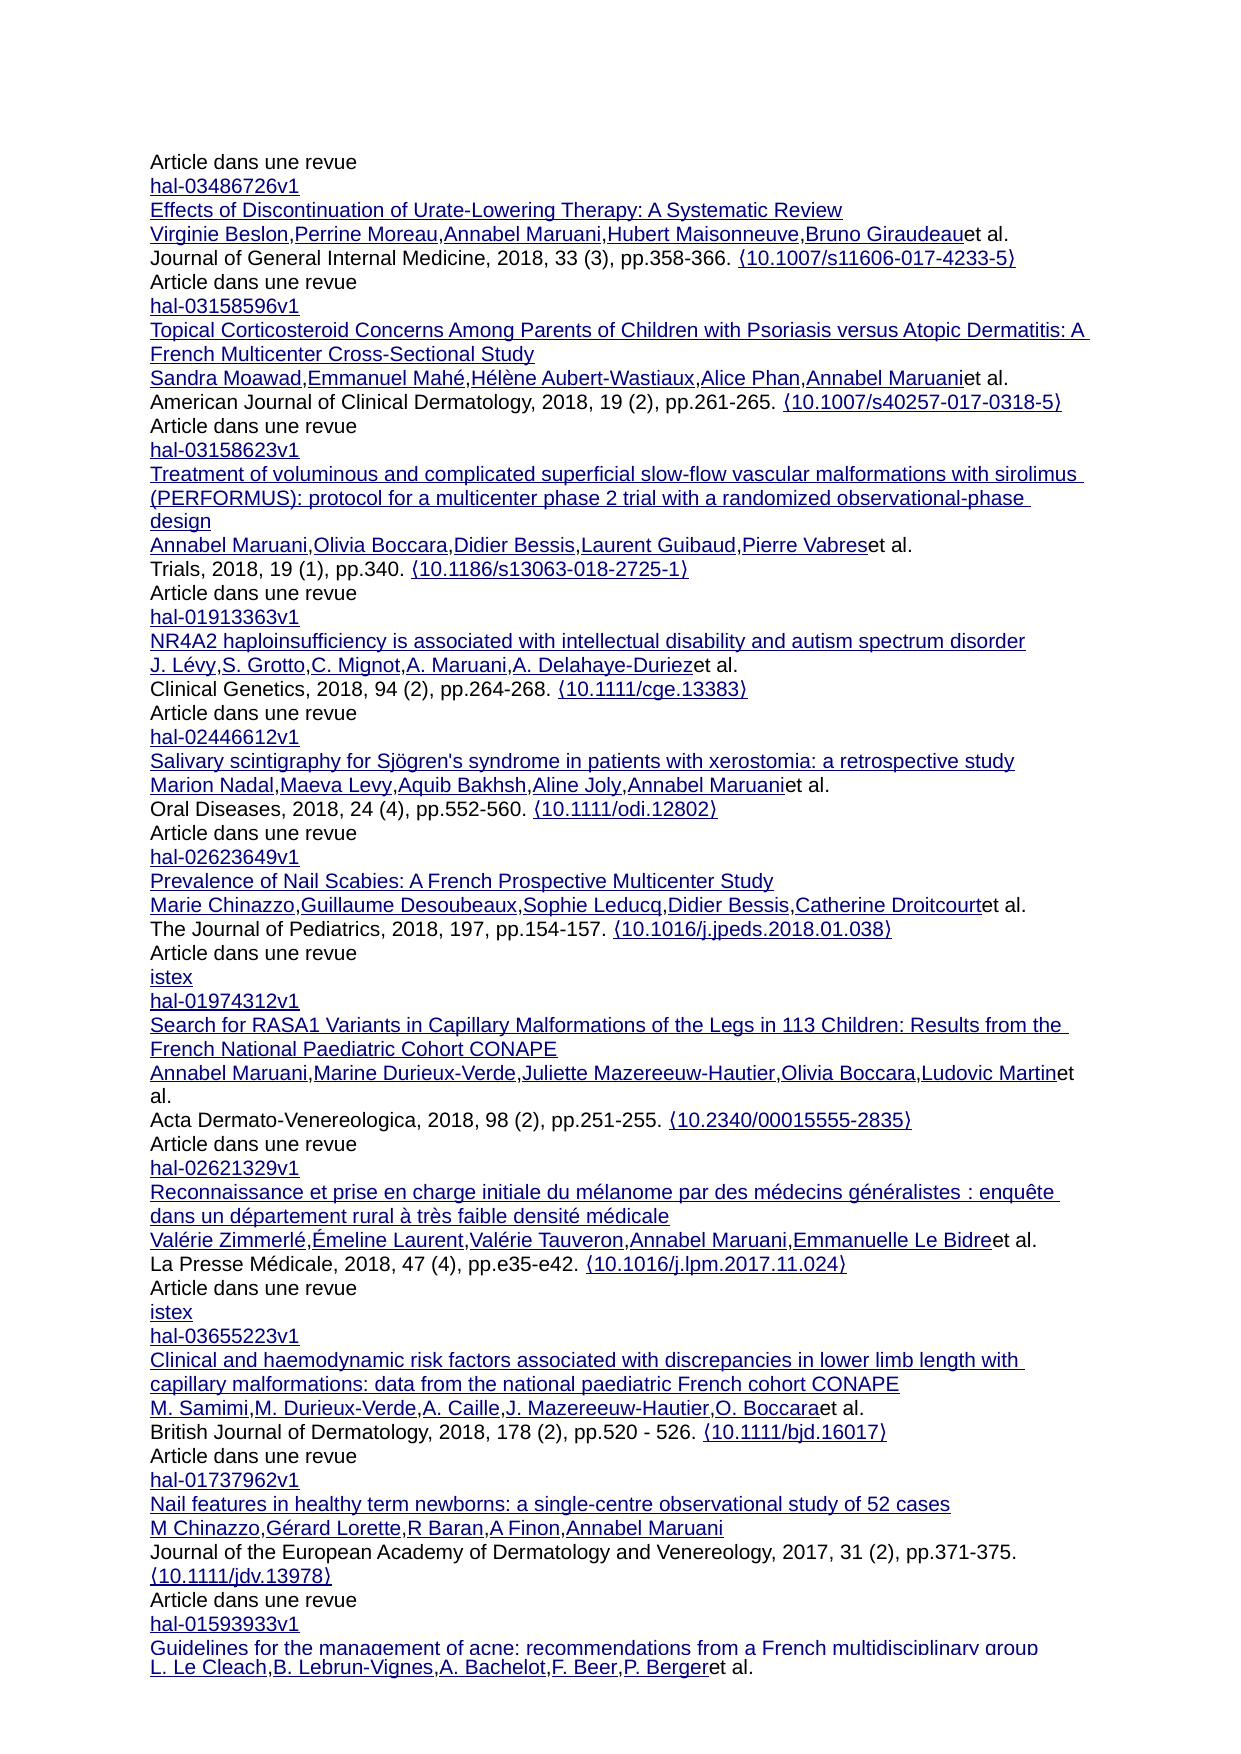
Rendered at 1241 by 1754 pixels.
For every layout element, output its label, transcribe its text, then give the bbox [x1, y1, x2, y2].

table_cell Treatment of voluminous and complicated superficial slow-flow vascular malformations with sirolimus (PERFORMUS): protocol for a multicenter phase 2 trial with a randomized observational-phase design Annabel Maruani,Olivia Boccara,Didier Bessis,Laurent Guibaud,Pierre Vabreset al. Trials, 2018, 19 (1), pp.340. ⟨10.1186/s13063-018-2725-1⟩ Article dans une revue hal-01913363v1 [150, 461, 1090, 629]
table_cell Search for RASA1 Variants in Capillary Malformations of the Legs in 113 Children: Results from the French National Paediatric Cohort CONAPE Annabel Maruani,Marine Durieux-Verde,Juliette Mazereeuw-Hautier,Olivia Boccara,Ludovic Martinet al. Acta Dermato-Venereologica, 2018, 98 (2), pp.251-255. ⟨10.2340/00015555-2835⟩ Article dans une revue hal-02621329v1 [150, 1013, 1090, 1180]
table_cell Topical Corticosteroid Concerns Among Parents of Children with Psoriasis versus Atopic Dermatitis: A [150, 318, 1090, 339]
table_cell French Multicenter Cross-Sectional Study Sandra Moawad,Emmanuel Mahé,Hélène Aubert-Wastiaux,Alice Phan,Annabel Maruaniet al. American Journal of Clinical Dermatology, 2018, 19 (2), pp.261-265. ⟨10.1007/s40257-017-0318-5⟩ Article dans une revue hal-03158623v1 [150, 340, 1090, 461]
table_cell Guidelines for the management of acne: recommendations from a French multidisciplinary group L. Le Cleach,B. Lebrun-Vignes,A. Bachelot,F. Beer,P. Bergeret al. [150, 1635, 1090, 1679]
table_cell Salivary scintigraphy for Sjögren's syndrome in patients with xerostomia: a retrospective study Marion Nadal,Maeva Levy,Aquib Bakhsh,Aline Joly,Annabel Maruaniet al. Oral Diseases, 2018, 24 (4), pp.552-560. ⟨10.1111/odi.12802⟩ Article dans une revue hal-02623649v1 [150, 749, 1090, 869]
table_cell Clinical and haemodynamic risk factors associated with discrepancies in lower limb length with capillary malformations: data from the national paediatric French cohort CONAPE M. Samimi,M. Durieux-Verde,A. Caille,J. Mazereeuw-Hautier,O. Boccaraet al. British Journal of Dermatology, 2018, 178 (2), pp.520 - 526. ⟨10.1111/bjd.16017⟩ Article dans une revue hal-01737962v1 [150, 1348, 1090, 1492]
table_cell Prevalence of Nail Scabies: A French Prospective Multicenter Study Marie Chinazzo,Guillaume Desoubeaux,Sophie Leducq,Didier Bessis,Catherine Droitcourtet al. The Journal of Pediatrics, 2018, 197, pp.154-157. ⟨10.1016/j.jpeds.2018.01.038⟩ Article dans une revue istex hal-01974312v1 [150, 869, 1090, 1012]
table_cell Effects of Discontinuation of Urate-Lowering Therapy: A Systematic Review Virginie Beslon,Perrine Moreau,Annabel Maruani,Hubert Maisonneuve,Bruno Giraudeauet al. Journal of General Internal Medicine, 2018, 33 (3), pp.358-366. ⟨10.1007/s11606-017-4233-5⟩ Article dans une revue hal-03158596v1 [150, 198, 1090, 318]
table_cell Reconnaissance et prise en charge initiale du mélanome par des médecins généralistes : enquête dans un département rural à très faible densité médicale Valérie Zimmerlé,Émeline Laurent,Valérie Tauveron,Annabel Maruani,Emmanuelle Le Bidreet al. La Presse Médicale, 2018, 47 (4), pp.e35-e42. ⟨10.1016/j.lpm.2017.11.024⟩ Article dans une revue istex hal-03655223v1 [150, 1180, 1090, 1348]
table_cell NR4A2 haploinsufficiency is associated with intellectual disability and autism spectrum disorder J. Lévy,S. Grotto,C. Mignot,A. Maruani,A. Delahaye-Duriezet al. Clinical Genetics, 2018, 94 (2), pp.264-268. ⟨10.1111/cge.13383⟩ Article dans une revue hal-02446612v1 [150, 629, 1090, 749]
table_cell Nail features in healthy term newborns: a single-centre observational study of 52 cases M Chinazzo,Gérard Lorette,R Baran,A Finon,Annabel Maruani Journal of the European Academy of Dermatology and Venereology, 2017, 31 (2), pp.371-375. ⟨10.1111/jdv.13978⟩ Article dans une revue hal-01593933v1 [150, 1492, 1090, 1635]
table_cell Article dans une revue hal-03486726v1 [150, 150, 1090, 198]
